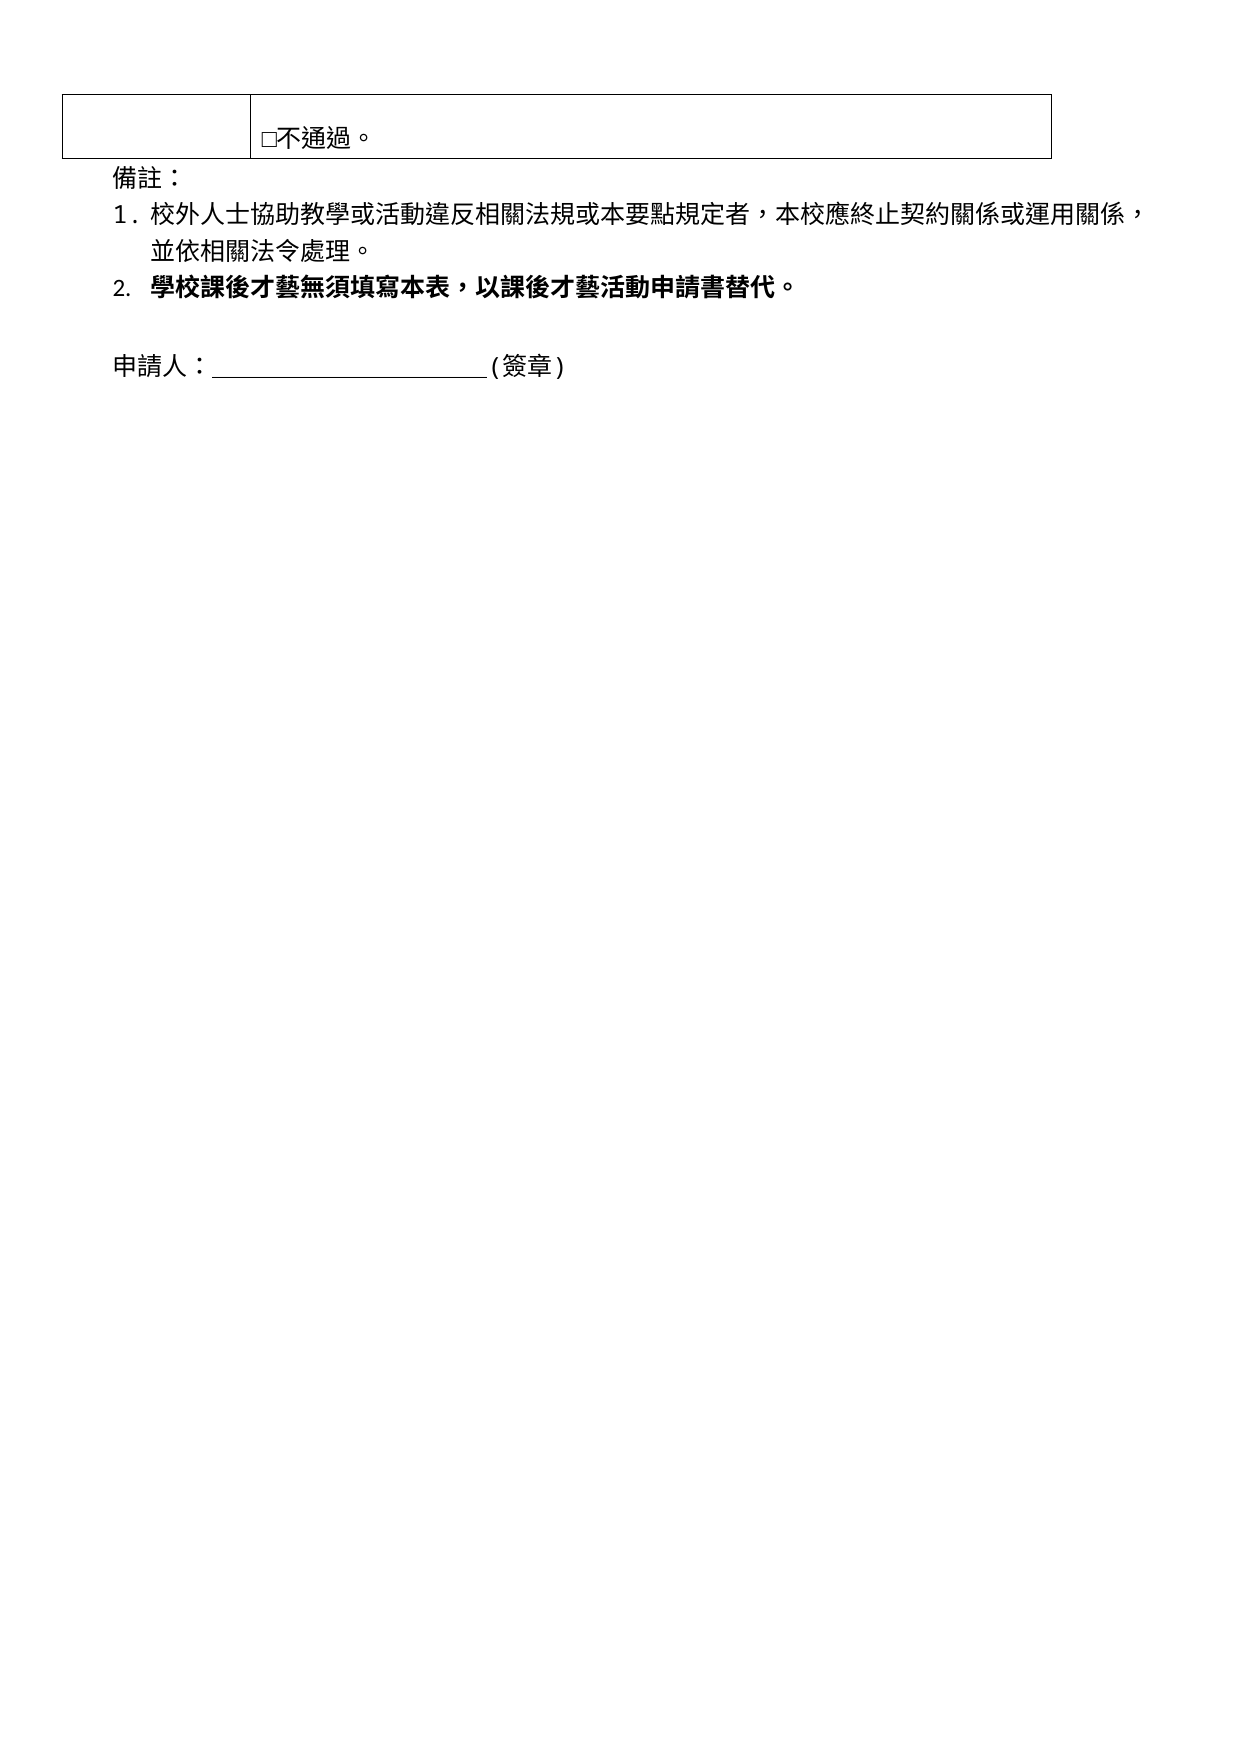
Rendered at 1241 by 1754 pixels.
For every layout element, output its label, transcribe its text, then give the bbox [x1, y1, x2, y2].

text 申請人：＿＿＿＿＿＿＿＿＿＿＿(簽章) [112, 322, 1128, 385]
list 校外人士協助教學或活動違反相關法規或本要點規定者，本校應終止契約關係或運用關係，並依相關法令處理。 [112, 195, 1128, 267]
table_cell [63, 95, 250, 158]
list 學校課後才藝無須填寫本表，以課後才藝活動申請書替代。 [112, 267, 1128, 304]
table_cell □不通過。 [251, 95, 1051, 158]
text 備註： [112, 159, 1128, 195]
